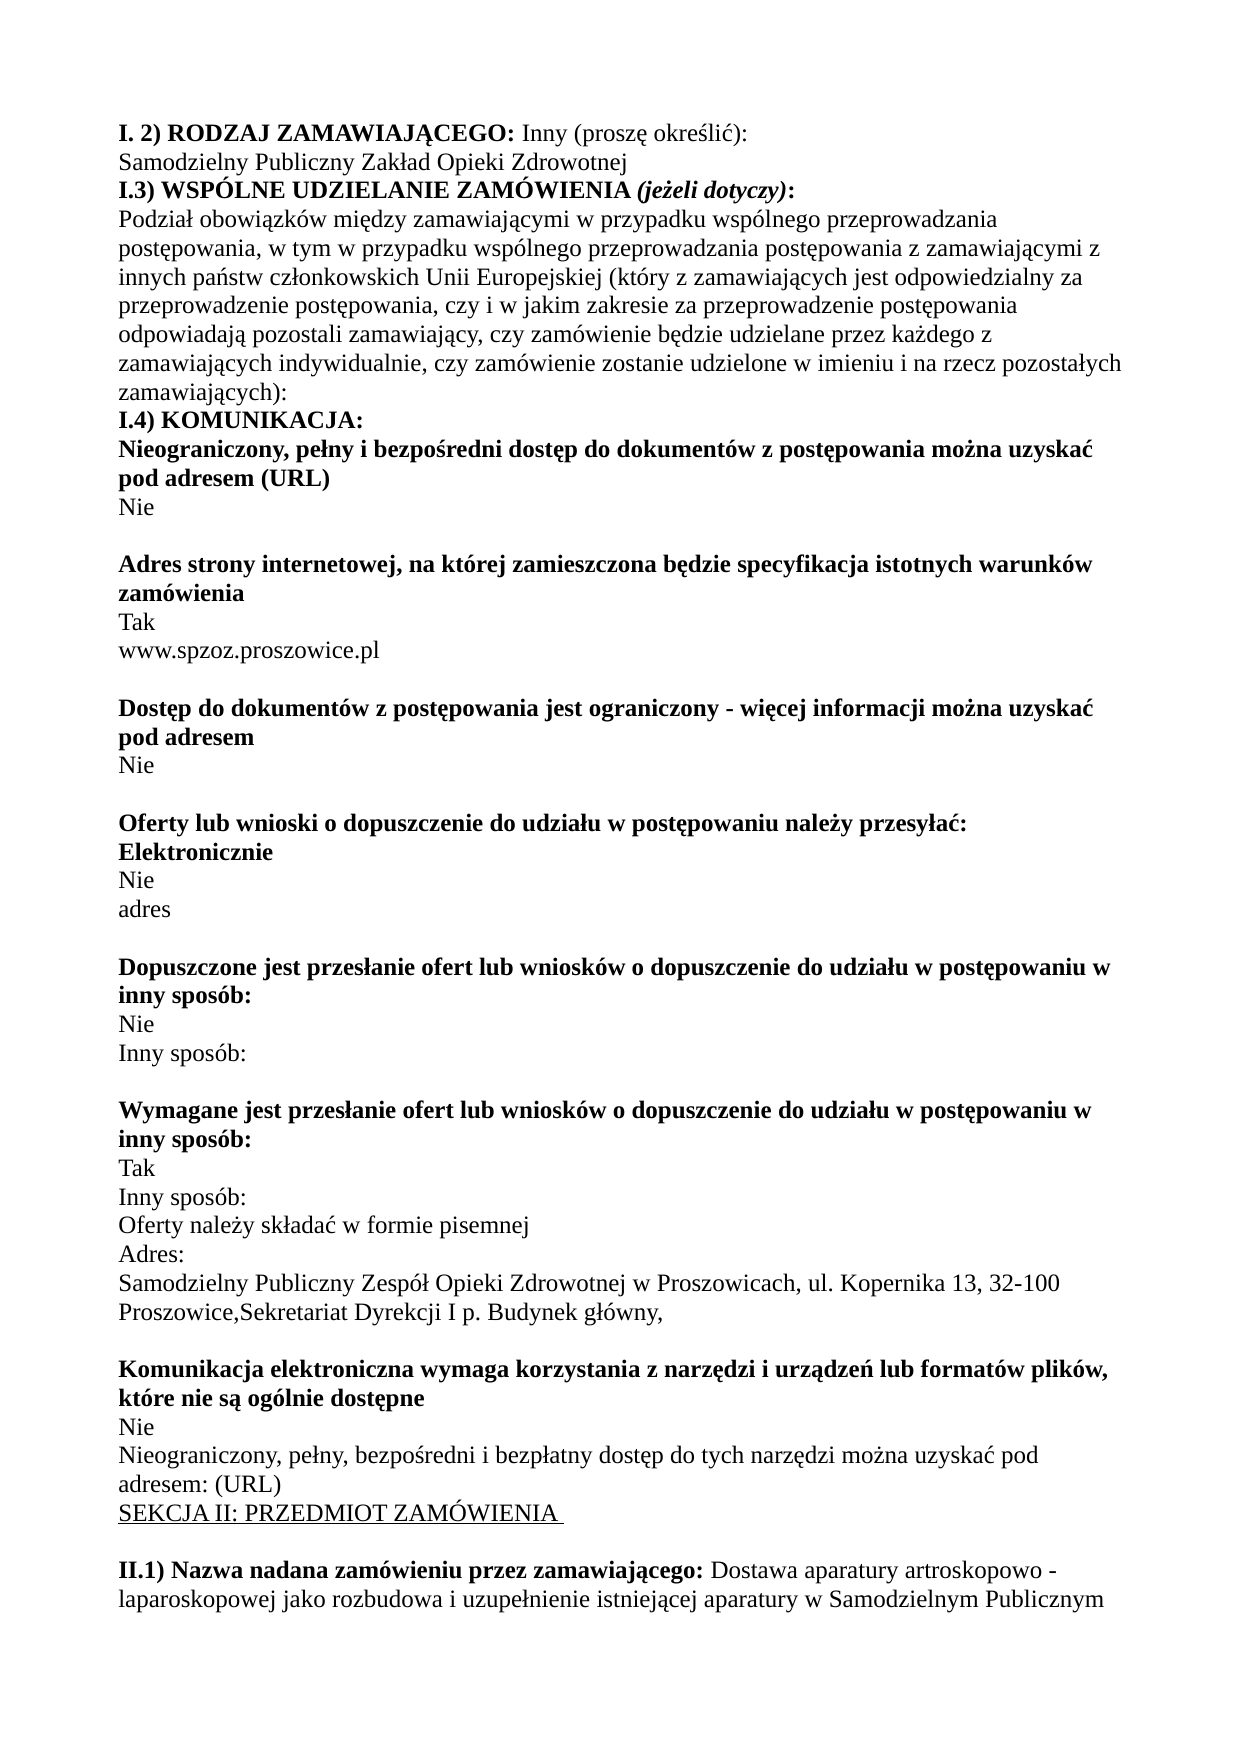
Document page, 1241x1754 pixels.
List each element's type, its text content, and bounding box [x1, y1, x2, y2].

text Podział obowiązków między zamawiającymi w przypadku wspólnego przeprowadzania postępowania, w tym w przypadku wspólnego przeprowadzania postępowania z zamawiającymi z innych państw członkowskich Unii Europejskiej (który z zamawiających jest odpowiedzialny za przeprowadzenie postępowania, czy i w jakim zakresie za przeprowadzenie postępowania odpowiadają pozostali zamawiający, czy zamówienie będzie udzielane przez każdego z zamawiających indywidualnie, czy zamówienie zostanie udzielone w imieniu i na rzecz pozostałych zamawiających): [118, 204, 1122, 406]
text Nie Nieograniczony, pełny, bezpośredni i bezpłatny dostęp do tych narzędzi można uzyskać pod adresem: (URL) [118, 1412, 1122, 1498]
text Dopuszczone jest przesłanie ofert lub wniosków o dopuszczenie do udziału w postępowaniu w inny sposób: Nie Inny sposób: Wymagane jest przesłanie ofert lub wniosków o dopuszczenie do udziału w postępowaniu w inny sposób: Tak Inny sposób: Oferty należy składać w formie pisemnej Adres: Samodzielny Publiczny Zespół Opieki Zdrowotnej w Proszowicach, ul. Kopernika 13, 32-100 Proszowice,Sekretariat Dyrekcji I p. Budynek główny, [118, 952, 1122, 1326]
text Oferty lub wnioski o dopuszczenie do udziału w postępowaniu należy przesyłać: Elektronicznie [118, 779, 1122, 866]
text Dostęp do dokumentów z postępowania jest ograniczony - więcej informacji można uzyskać pod adresem [118, 664, 1122, 751]
text Nie adres [118, 866, 1122, 923]
text Tak www.spzoz.proszowice.pl [118, 607, 1122, 664]
text Adres strony internetowej, na której zamieszczona będzie specyfikacja istotnych warunków zamówienia [118, 521, 1122, 607]
text I. 2) RODZAJ ZAMAWIAJĄCEGO: Inny (proszę określić): Samodzielny Publiczny Zakład Opieki Zdrowotnej [118, 118, 1122, 176]
text Nie [118, 492, 1122, 521]
text Komunikacja elektroniczna wymaga korzystania z narzędzi i urządzeń lub formatów plików, które nie są ogólnie dostępne [118, 1326, 1122, 1412]
text II.1) Nazwa nadana zamówieniu przez zamawiającego: Dostawa aparatury artroskopowo - laparoskopowej jako rozbudowa i uzupełnienie istniejącej aparatury w Samodzielnym Publicznym [118, 1527, 1122, 1613]
text Nie [118, 751, 1122, 779]
text I.4) KOMUNIKACJA: Nieograniczony, pełny i bezpośredni dostęp do dokumentów z postępowania można uzyskać pod adresem (URL) [118, 406, 1122, 492]
text I.3) WSPÓLNE UDZIELANIE ZAMÓWIENIA (jeżeli dotyczy): [118, 176, 1122, 204]
text SEKCJA II: PRZEDMIOT ZAMÓWIENIA [118, 1498, 1122, 1527]
